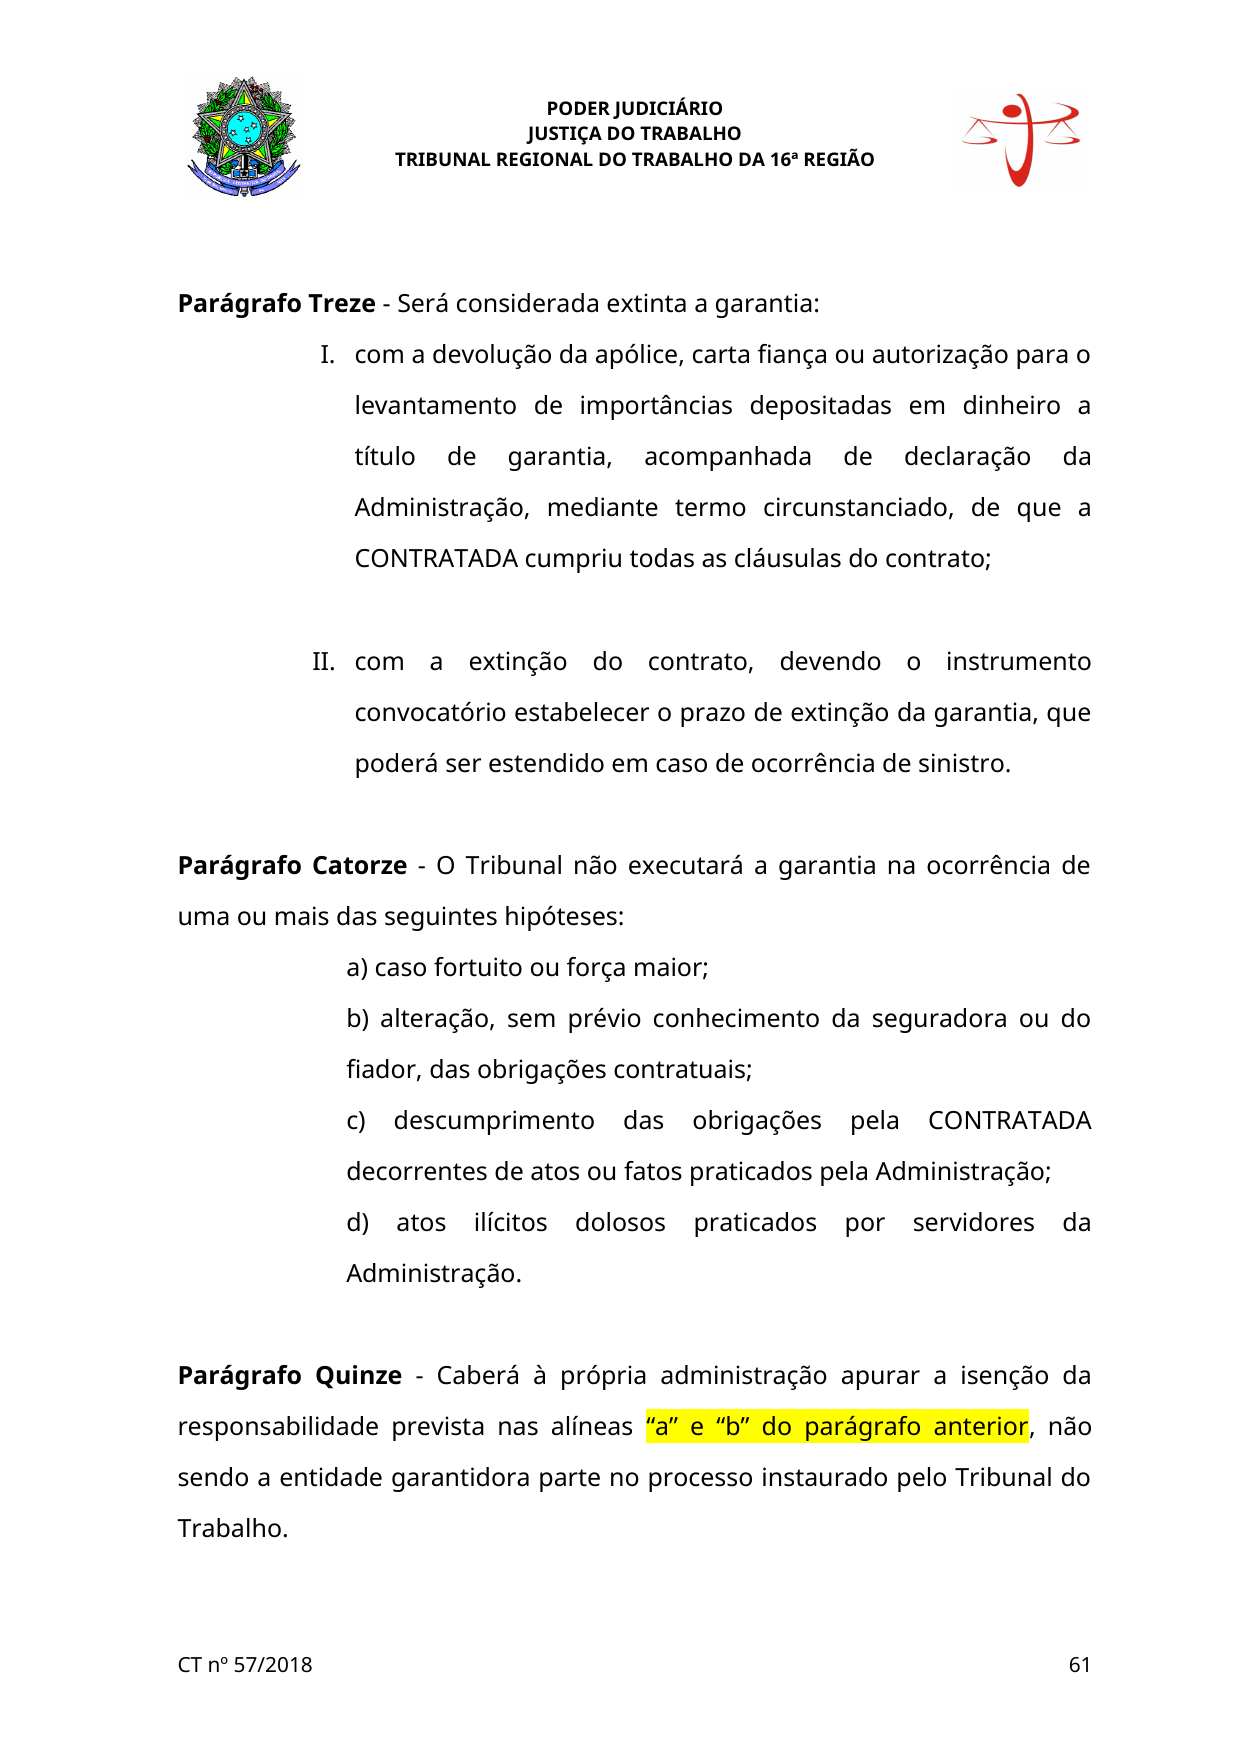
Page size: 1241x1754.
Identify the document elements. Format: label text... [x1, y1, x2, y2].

text c) descumprimento das obrigações pela CONTRATADA decorrentes de atos ou fatos praticados pela Administração; [346, 1102, 1092, 1188]
text d) atos ilícitos dolosos praticados por servidores da Administração. [346, 1204, 1092, 1290]
list com a extinção do contrato, devendo o instrumento convocatório estabelecer o prazo de extinção da garantia, que poderá ser estendido em caso de ocorrência de sinistro. [336, 643, 1092, 779]
text Parágrafo Catorze - O Tribunal não executará a garantia na ocorrência de uma ou mais das seguintes hipóteses: [177, 847, 1092, 932]
text Parágrafo Quinze - Caberá à própria administração apurar a isenção da responsabilidade prevista nas alíneas “a” e “b” do parágrafo anterior, não sendo a entidade garantidora parte no processo instaurado pelo Tribunal do Trabalho. [177, 1358, 1092, 1545]
picture [956, 89, 1085, 194]
list com a devolução da apólice, carta fiança ou autorização para o levantamento de importâncias depositadas em dinheiro a título de garantia, acompanhada de declaração da Administração, mediante termo circunstanciado, de que a CONTRATADA cumpriu todas as cláusulas do contrato; [336, 337, 1092, 575]
text Parágrafo Treze - Será considerada extinta a garantia: [177, 286, 1092, 320]
text a) caso fortuito ou força maior; [346, 949, 1092, 983]
text b) alteração, sem prévio conhecimento da seguradora ou do fiador, das obrigações contratuais; [346, 1000, 1092, 1086]
